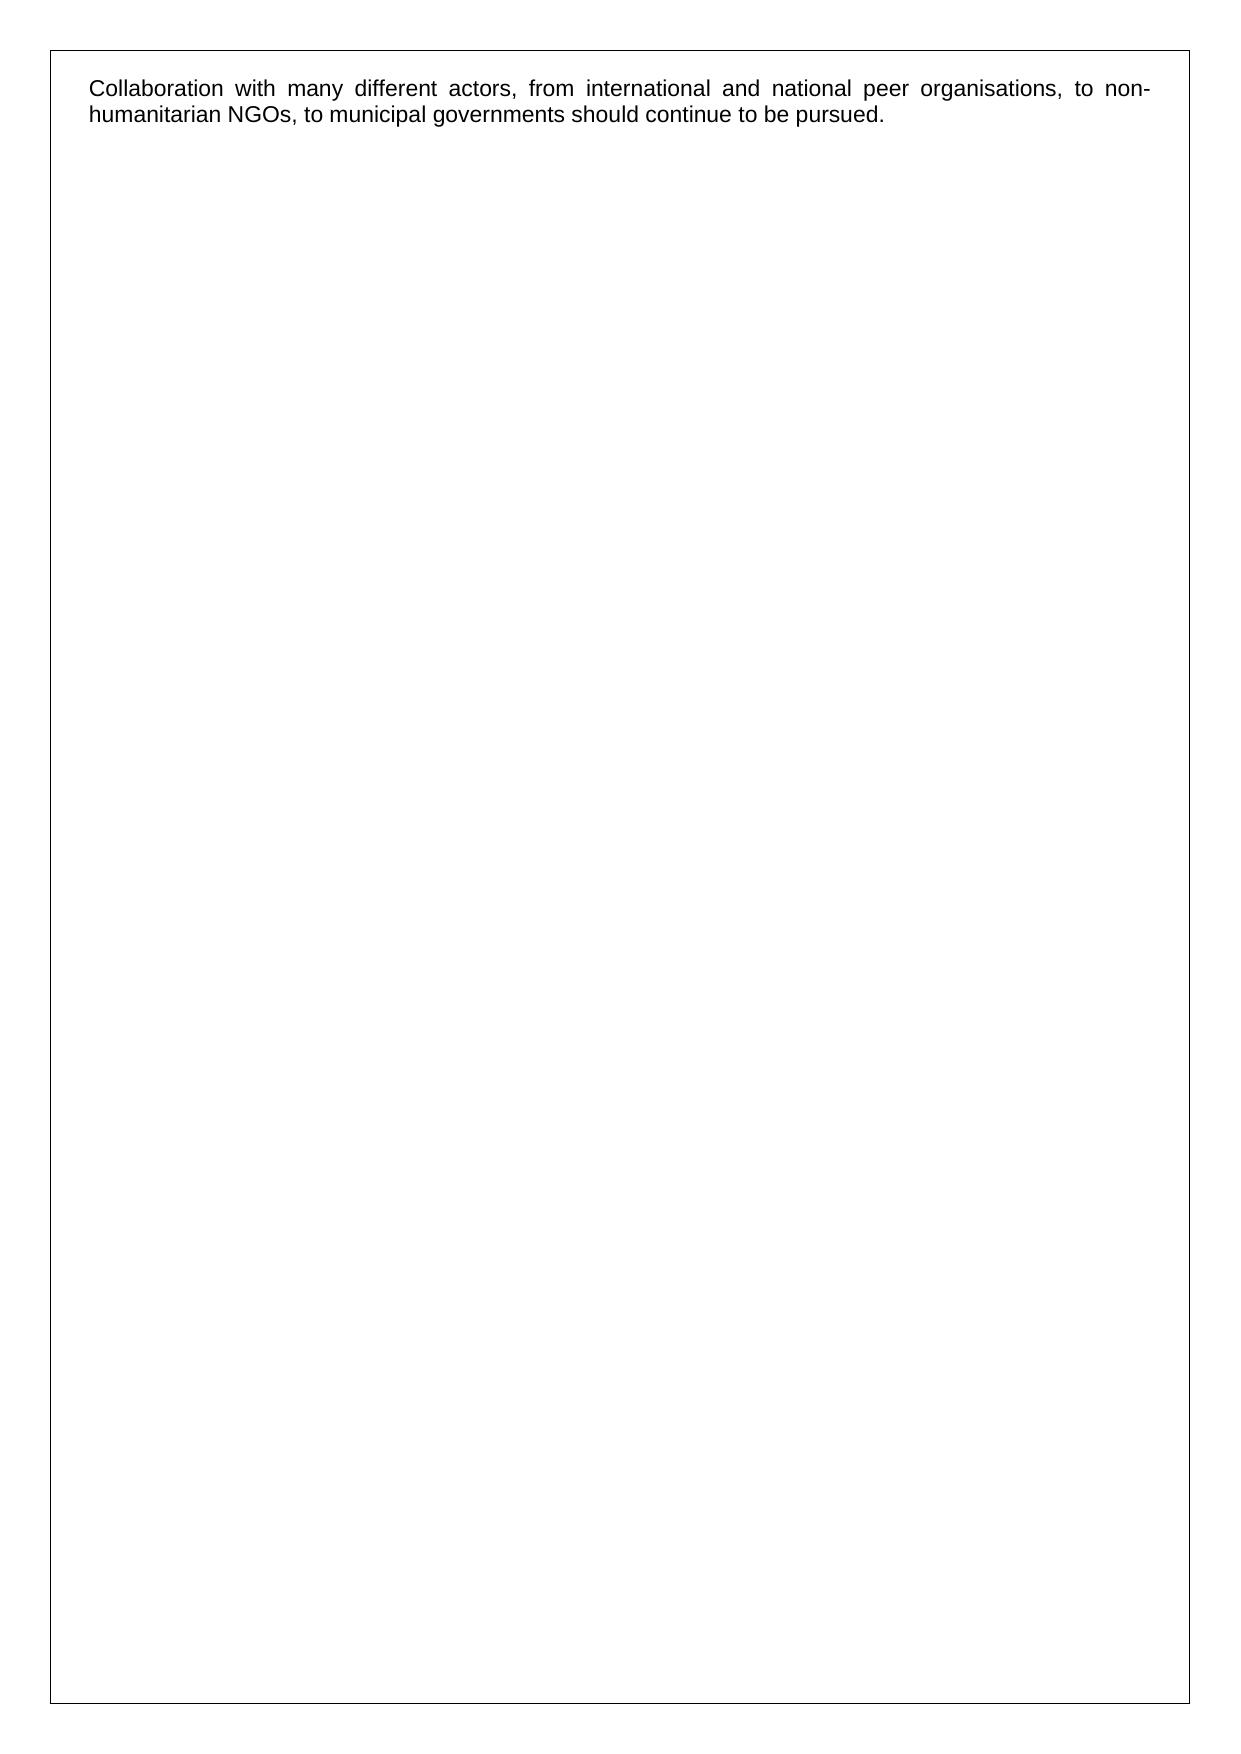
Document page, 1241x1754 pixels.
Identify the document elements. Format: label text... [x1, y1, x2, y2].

text Collaboration with many different actors, from international and national peer organisations, to non-humanitarian NGOs, to municipal governments should continue to be pursued. [89, 75, 1152, 128]
